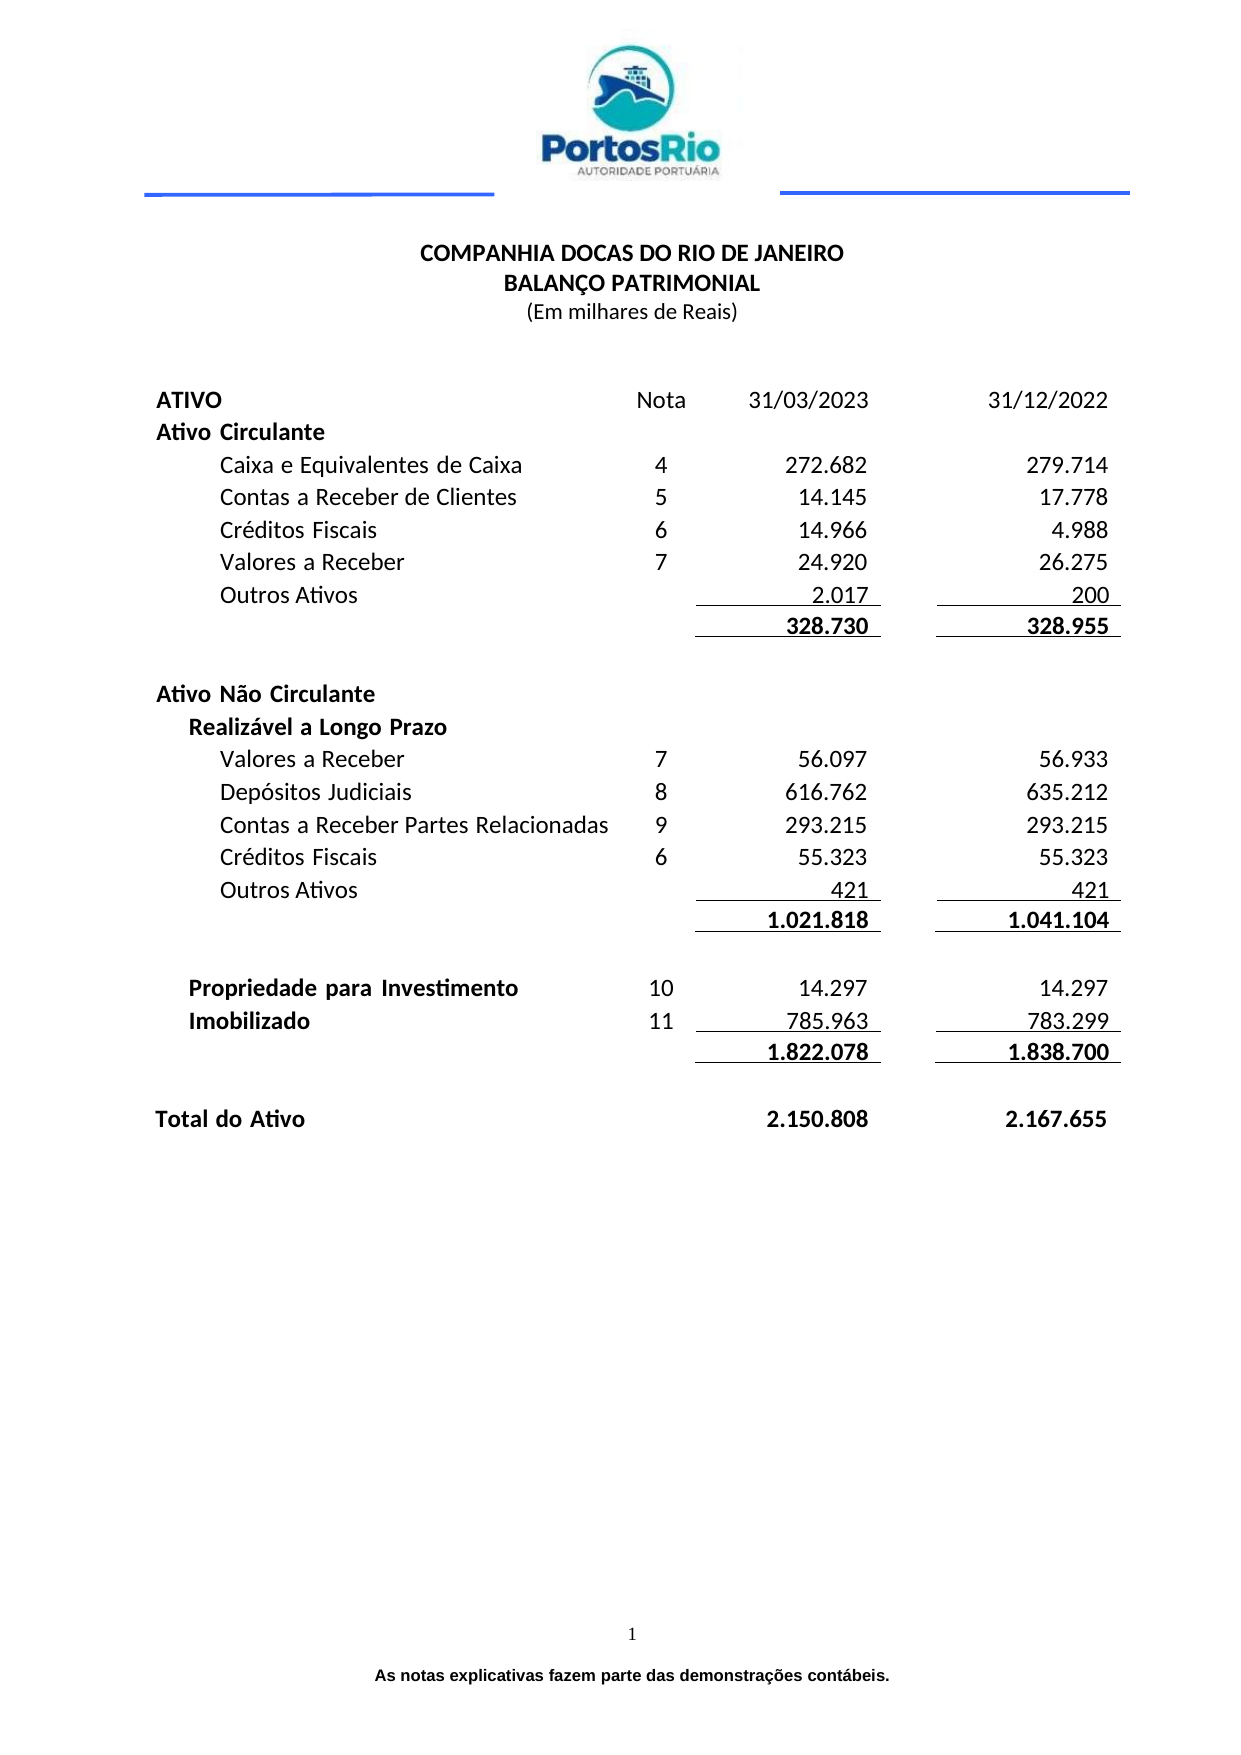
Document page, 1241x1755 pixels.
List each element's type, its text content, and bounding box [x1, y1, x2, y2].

table_cell Realizável a Longo Prazo [151, 712, 623, 744]
table_cell 272.682 [690, 450, 908, 482]
table_cell 55.323 [908, 843, 1125, 873]
table_cell 616.762 [690, 777, 908, 810]
table_cell 783.299 [908, 1005, 1125, 1037]
table_cell 14.145 [690, 483, 908, 515]
table_cell [151, 611, 623, 642]
table_header Nota [623, 388, 690, 450]
table_cell Créditos Fiscais [151, 843, 623, 873]
table_cell 279.714 [908, 450, 1125, 482]
table_cell Valores a Receber [151, 548, 623, 579]
table_cell [623, 874, 690, 906]
table_cell 1.838.700 [908, 1037, 1125, 1068]
table_header ATIVO Ativo Circulante [151, 388, 623, 450]
table_cell 7 [623, 744, 690, 777]
table_cell 14.297 [908, 937, 1125, 1004]
table_cell 4.988 [908, 515, 1125, 548]
table_cell 200 [908, 579, 1125, 611]
table_cell [623, 906, 690, 937]
table_cell 1.041.104 [908, 906, 1125, 937]
subtitle Total do Ativo 2.150.808 2.167.655 [155, 1103, 1178, 1134]
table_cell 17.778 [908, 483, 1125, 515]
table_cell 421 [690, 874, 908, 906]
table_cell Valores a Receber [151, 744, 623, 777]
table_cell 24.920 [690, 548, 908, 579]
table_cell 328.955 [908, 611, 1125, 642]
table_cell Outros Ativos [151, 579, 623, 611]
table_cell [151, 1037, 623, 1068]
table_cell 56.097 [690, 744, 908, 777]
table_header 31/03/2023 [690, 388, 908, 450]
table_cell [623, 712, 690, 744]
table_cell 14.297 [690, 937, 908, 1004]
table_cell [623, 642, 690, 712]
table_cell 1.021.818 [690, 906, 908, 937]
table_cell Outros Ativos [151, 874, 623, 906]
table_cell [151, 906, 623, 937]
table_cell [623, 1037, 690, 1068]
table_cell [623, 579, 690, 611]
table_header 31/12/2022 [908, 388, 1125, 450]
table_cell Ativo Não Circulante [151, 642, 623, 712]
table_cell [690, 642, 908, 712]
table_cell 9 [623, 810, 690, 842]
table_cell [690, 712, 908, 744]
table_cell 328.730 [690, 611, 908, 642]
table_cell 7 [623, 548, 690, 579]
table_cell [908, 642, 1125, 712]
table_cell Contas a Receber de Clientes [151, 483, 623, 515]
table_cell 1.822.078 [690, 1037, 908, 1068]
table_cell Depósitos Judiciais [151, 777, 623, 810]
table_cell 56.933 [908, 744, 1125, 777]
table_cell [623, 611, 690, 642]
table_cell 26.275 [908, 548, 1125, 579]
table_cell 421 [908, 874, 1125, 906]
table_cell 293.215 [908, 810, 1125, 842]
table_cell Contas a Receber Partes Relacionadas [151, 810, 623, 842]
table_cell 6 [623, 843, 690, 873]
table_cell 8 [623, 777, 690, 810]
table_cell 4 [623, 450, 690, 482]
table_cell 293.215 [690, 810, 908, 842]
table_cell 635.212 [908, 777, 1125, 810]
table_cell 55.323 [690, 843, 908, 873]
table_cell Imobilizado [151, 1005, 623, 1037]
table_cell [908, 712, 1125, 744]
table_cell 5 [623, 483, 690, 515]
table_cell 6 [623, 515, 690, 548]
table_cell 10 [623, 937, 690, 1004]
table_cell Créditos Fiscais [151, 515, 623, 548]
table_cell 785.963 [690, 1005, 908, 1037]
table_cell 14.966 [690, 515, 908, 548]
table_cell 2.017 [690, 579, 908, 611]
table_cell Propriedade para Investimento [151, 937, 623, 1004]
table_cell Caixa e Equivalentes de Caixa [151, 450, 623, 482]
table_cell 11 [623, 1005, 690, 1037]
